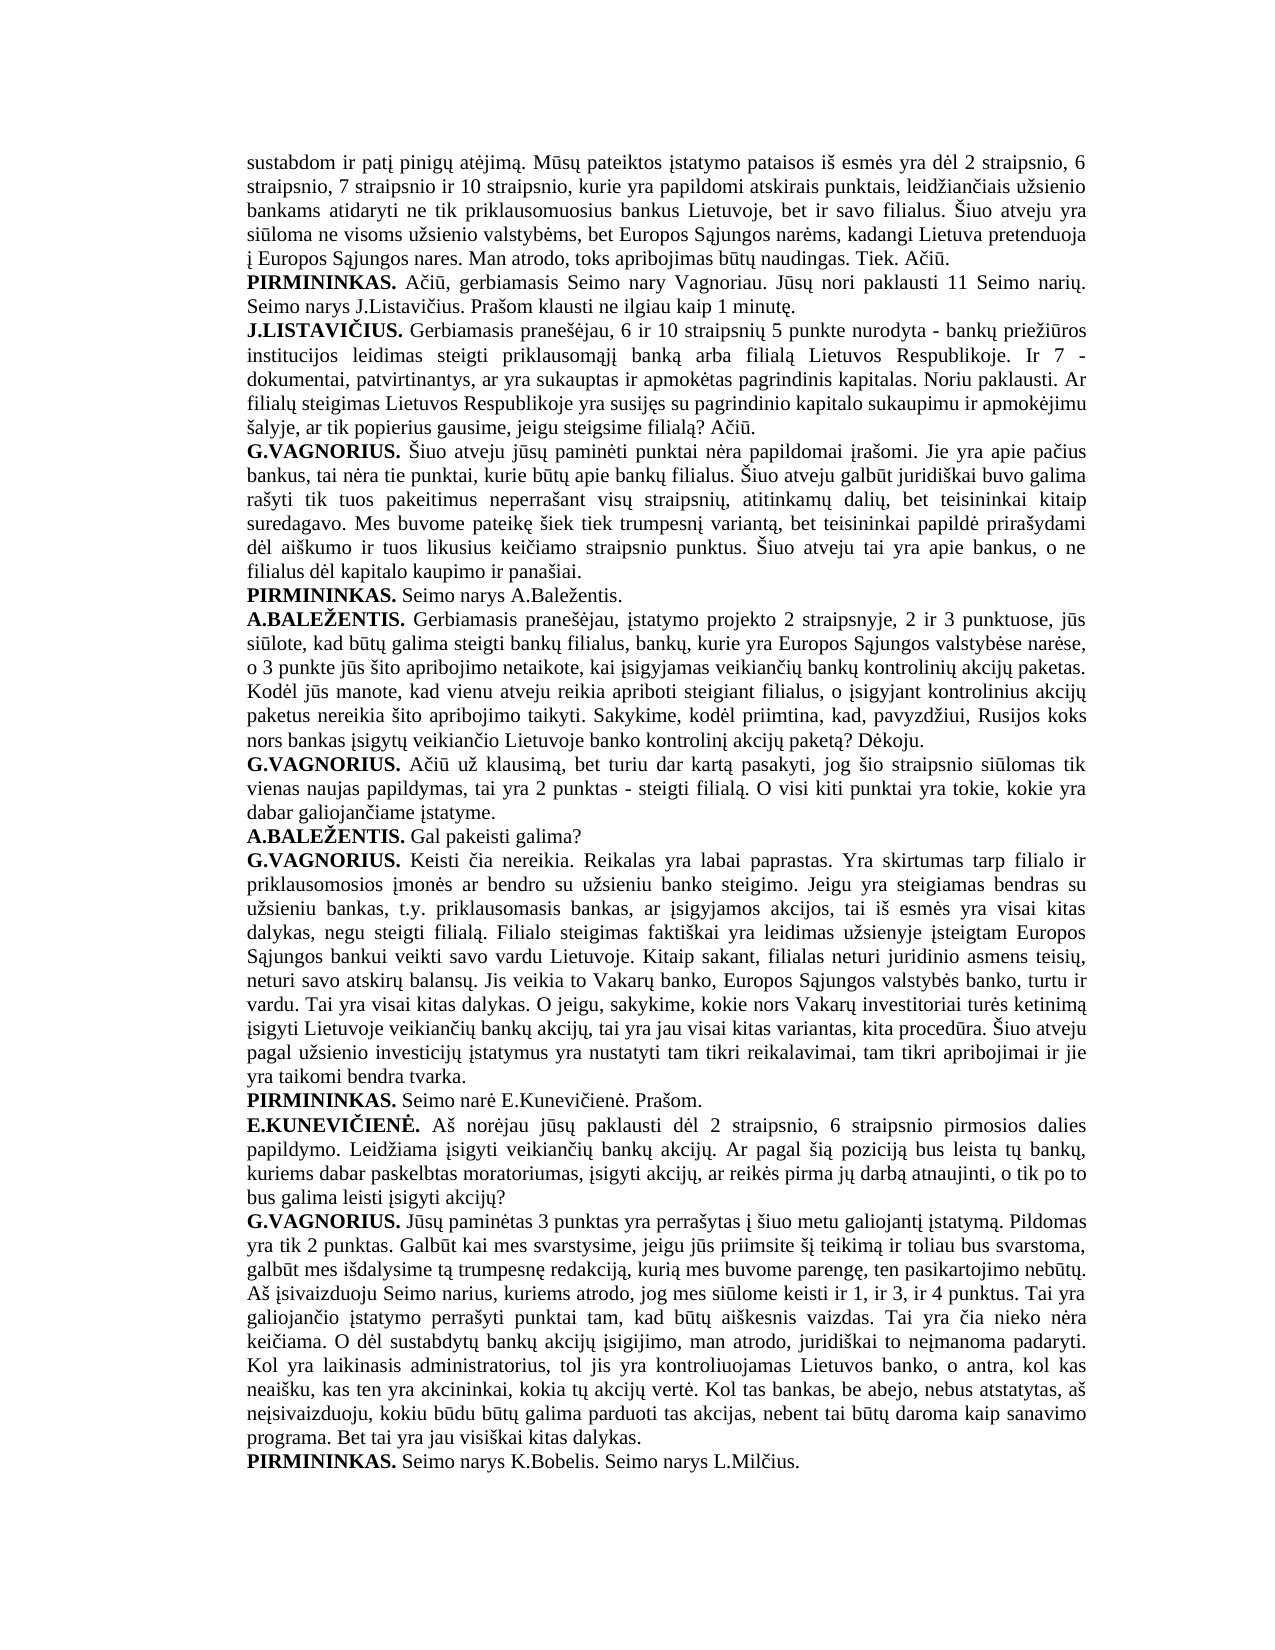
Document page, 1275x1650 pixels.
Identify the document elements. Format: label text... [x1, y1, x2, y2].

text A.BALEŽENTIS. Gal pakeisti galima? [247, 824, 1087, 848]
text sustabdom ir patį pinigų atėjimą. Mūsų pateiktos įstatymo pataisos iš esmės yra dėl 2 straipsnio, 6 straipsnio, 7 straipsnio ir 10 straipsnio, kurie yra papildomi atskirais punktais, leidžiančiais užsienio bankams atidaryti ne tik priklausomuosius bankus Lietuvoje, bet ir savo filialus. Šiuo atveju yra siūloma ne visoms užsienio valstybėms, bet Europos Sąjungos narėms, kadangi Lietuva pretenduoja į Europos Sąjungos nares. Man atrodo, toks apribojimas būtų naudingas. Tiek. Ačiū. [247, 150, 1087, 270]
text G.VAGNORIUS. Keisti čia nereikia. Reikalas yra labai paprastas. Yra skirtumas tarp filialo ir priklausomosios įmonės ar bendro su užsieniu banko steigimo. Jeigu yra steigiamas bendras su užsieniu bankas, t.y. priklausomasis bankas, ar įsigyjamos akcijos, tai iš esmės yra visai kitas dalykas, negu steigti filialą. Filialo steigimas faktiškai yra leidimas užsienyje įsteigtam Europos Sąjungos bankui veikti savo vardu Lietuvoje. Kitaip sakant, filialas neturi juridinio asmens teisių, neturi savo atskirų balansų. Jis veikia to Vakarų banko, Europos Sąjungos valstybės banko, turtu ir vardu. Tai yra visai kitas dalykas. O jeigu, sakykime, kokie nors Vakarų investitoriai turės ketinimą įsigyti Lietuvoje veikiančių bankų akcijų, tai yra jau visai kitas variantas, kita procedūra. Šiuo atveju pagal užsienio investicijų įstatymus yra nustatyti tam tikri reikalavimai, tam tikri apribojimai ir jie yra taikomi bendra tvarka. [247, 848, 1087, 1088]
text PIRMININKAS. Seimo narys K.Bobelis. Seimo narys L.Milčius. [247, 1449, 1087, 1473]
text A.BALEŽENTIS. Gerbiamasis pranešėjau, įstatymo projekto 2 straipsnyje, 2 ir 3 punktuose, jūs siūlote, kad būtų galima steigti bankų filialus, bankų, kurie yra Europos Sąjungos valstybėse narėse, o 3 punkte jūs šito apribojimo netaikote, kai įsigyjamas veikiančių bankų kontrolinių akcijų paketas. Kodėl jūs manote, kad vienu atveju reikia apriboti steigiant filialus, o įsigyjant kontrolinius akcijų paketus nereikia šito apribojimo taikyti. Sakykime, kodėl priimtina, kad, pavyzdžiui, Rusijos koks nors bankas įsigytų veikiančio Lietuvoje banko kontrolinį akcijų paketą? Dėkoju. [247, 607, 1087, 752]
text E.KUNEVIČIENĖ. Aš norėjau jūsų paklausti dėl 2 straipsnio, 6 straipsnio pirmosios dalies papildymo. Leidžiama įsigyti veikiančių bankų akcijų. Ar pagal šią poziciją bus leista tų bankų, kuriems dabar paskelbtas moratoriumas, įsigyti akcijų, ar reikės pirma jų darbą atnaujinti, o tik po to bus galima leisti įsigyti akcijų? [247, 1112, 1087, 1209]
text G.VAGNORIUS. Šiuo atveju jūsų paminėti punktai nėra papildomai įrašomi. Jie yra apie pačius bankus, tai nėra tie punktai, kurie būtų apie bankų filialus. Šiuo atveju galbūt juridiškai buvo galima rašyti tik tuos pakeitimus neperrašant visų straipsnių, atitinkamų dalių, bet teisininkai kitaip suredagavo. Mes buvome pateikę šiek tiek trumpesnį variantą, bet teisininkai papildė prirašydami dėl aiškumo ir tuos likusius keičiamo straipsnio punktus. Šiuo atveju tai yra apie bankus, o ne filialus dėl kapitalo kaupimo ir panašiai. [247, 439, 1087, 583]
text G.VAGNORIUS. Ačiū už klausimą, bet turiu dar kartą pasakyti, jog šio straipsnio siūlomas tik vienas naujas papildymas, tai yra 2 punktas - steigti filialą. O visi kiti punktai yra tokie, kokie yra dabar galiojančiame įstatyme. [247, 752, 1087, 824]
text PIRMININKAS. Ačiū, gerbiamasis Seimo nary Vagnoriau. Jūsų nori paklausti 11 Seimo narių. Seimo narys J.Listavičius. Prašom klausti ne ilgiau kaip 1 minutę. [247, 270, 1087, 318]
text PIRMININKAS. Seimo narys A.Baležentis. [247, 583, 1087, 607]
text J.LISTAVIČIUS. Gerbiamasis pranešėjau, 6 ir 10 straipsnių 5 punkte nurodyta - bankų priežiūros institucijos leidimas steigti priklausomąjį banką arba filialą Lietuvos Respublikoje. Ir 7 - dokumentai, patvirtinantys, ar yra sukauptas ir apmokėtas pagrindinis kapitalas. Noriu paklausti. Ar filialų steigimas Lietuvos Respublikoje yra susijęs su pagrindinio kapitalo sukaupimu ir apmokėjimu šalyje, ar tik popierius gausime, jeigu steigsime filialą? Ačiū. [247, 318, 1087, 439]
text G.VAGNORIUS. Jūsų paminėtas 3 punktas yra perrašytas į šiuo metu galiojantį įstatymą. Pildomas yra tik 2 punktas. Galbūt kai mes svarstysime, jeigu jūs priimsite šį teikimą ir toliau bus svarstoma, galbūt mes išdalysime tą trumpesnę redakciją, kurią mes buvome parengę, ten pasikartojimo nebūtų. Aš įsivaizduoju Seimo narius, kuriems atrodo, jog mes siūlome keisti ir 1, ir 3, ir 4 punktus. Tai yra galiojančio įstatymo perrašyti punktai tam, kad būtų aiškesnis vaizdas. Tai yra čia nieko nėra keičiama. O dėl sustabdytų bankų akcijų įsigijimo, man atrodo, juridiškai to neįmanoma padaryti. Kol yra laikinasis administratorius, tol jis yra kontroliuojamas Lietuvos banko, o antra, kol kas neaišku, kas ten yra akcininkai, kokia tų akcijų vertė. Kol tas bankas, be abejo, nebus atstatytas, aš neįsivaizduoju, kokiu būdu būtų galima parduoti tas akcijas, nebent tai būtų daroma kaip sanavimo programa. Bet tai yra jau visiškai kitas dalykas. [247, 1209, 1087, 1449]
text PIRMININKAS. Seimo narė E.Kunevičienė. Prašom. [247, 1088, 1087, 1112]
